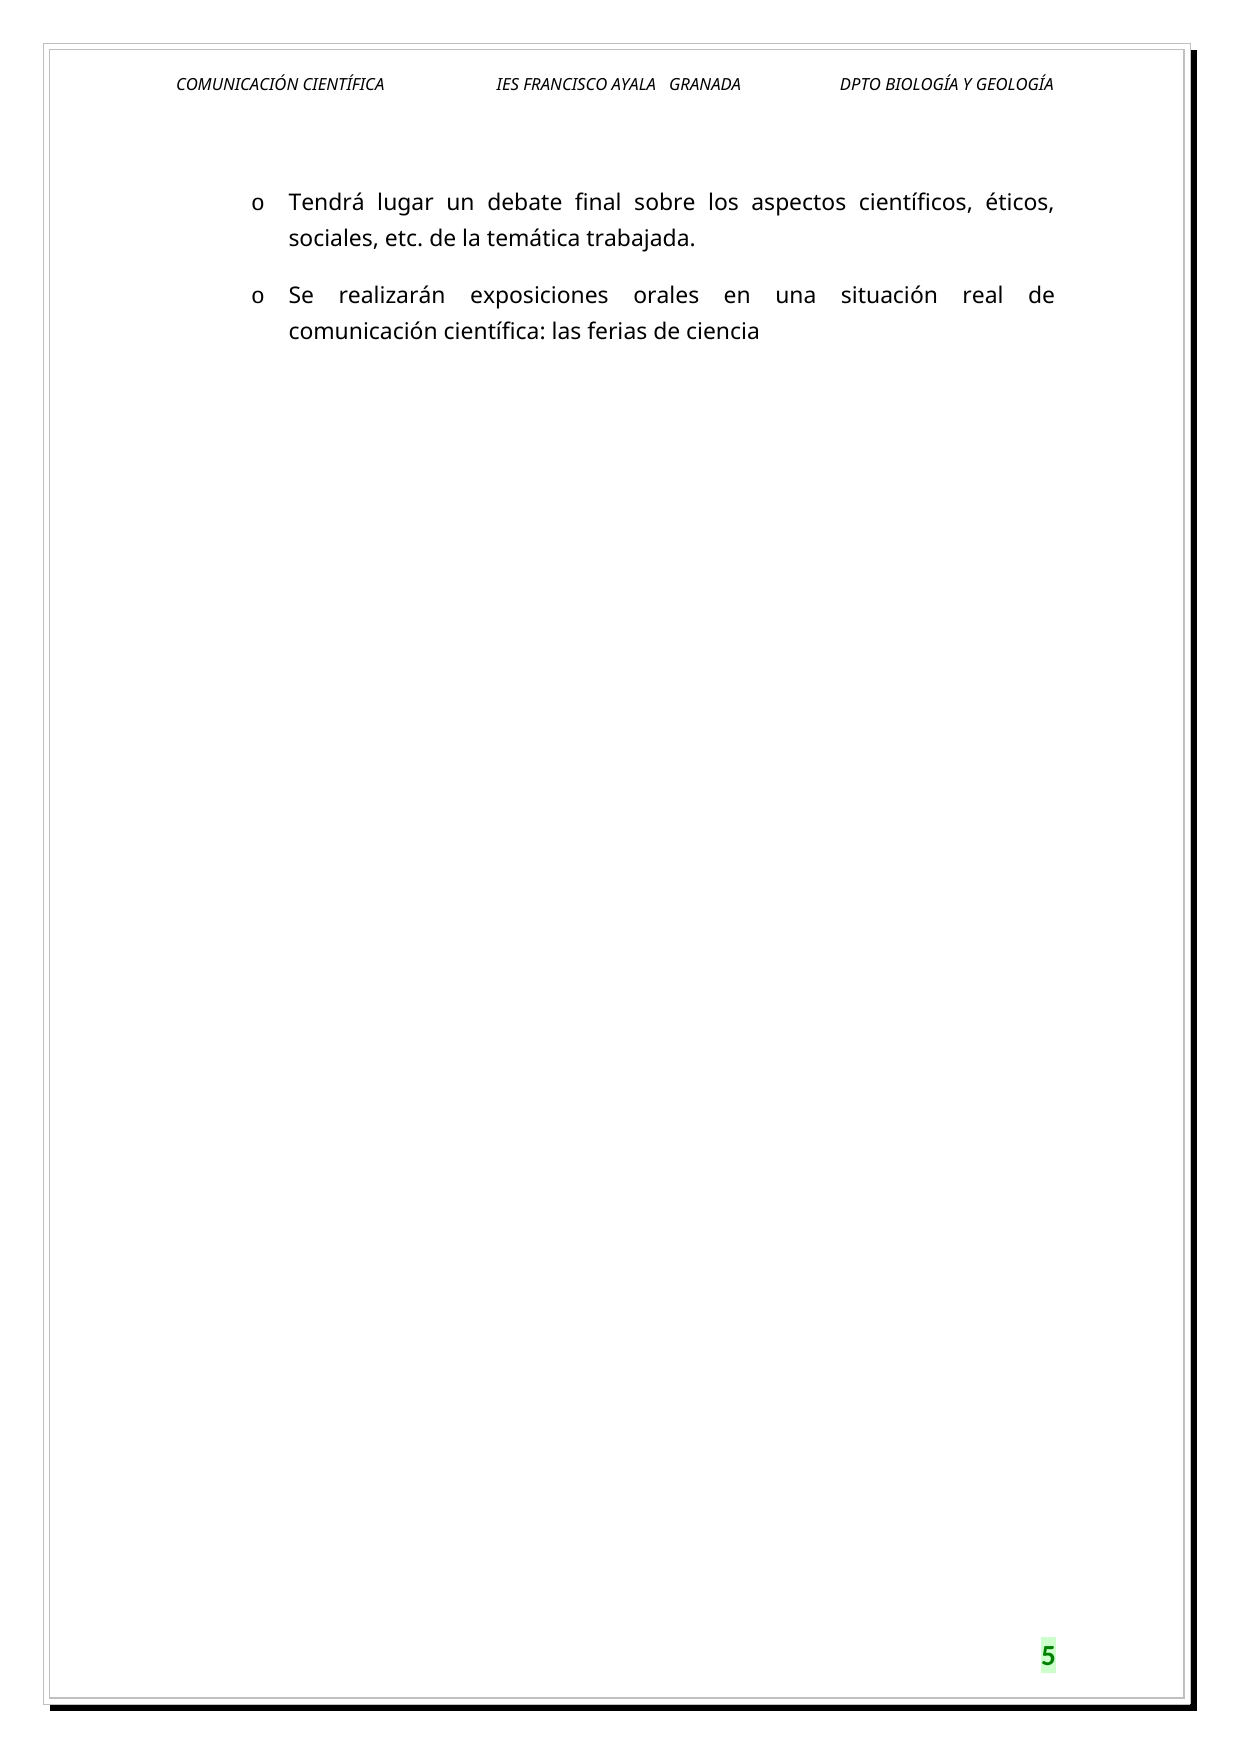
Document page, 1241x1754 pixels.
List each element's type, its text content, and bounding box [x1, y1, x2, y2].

list Tendrá lugar un debate final sobre los aspectos científicos, éticos, sociales, etc. de la temática trabajada. [251, 186, 1056, 253]
list Se realizarán exposiciones orales en una situación real de comunicación científica: las ferias de ciencia [251, 279, 1056, 346]
